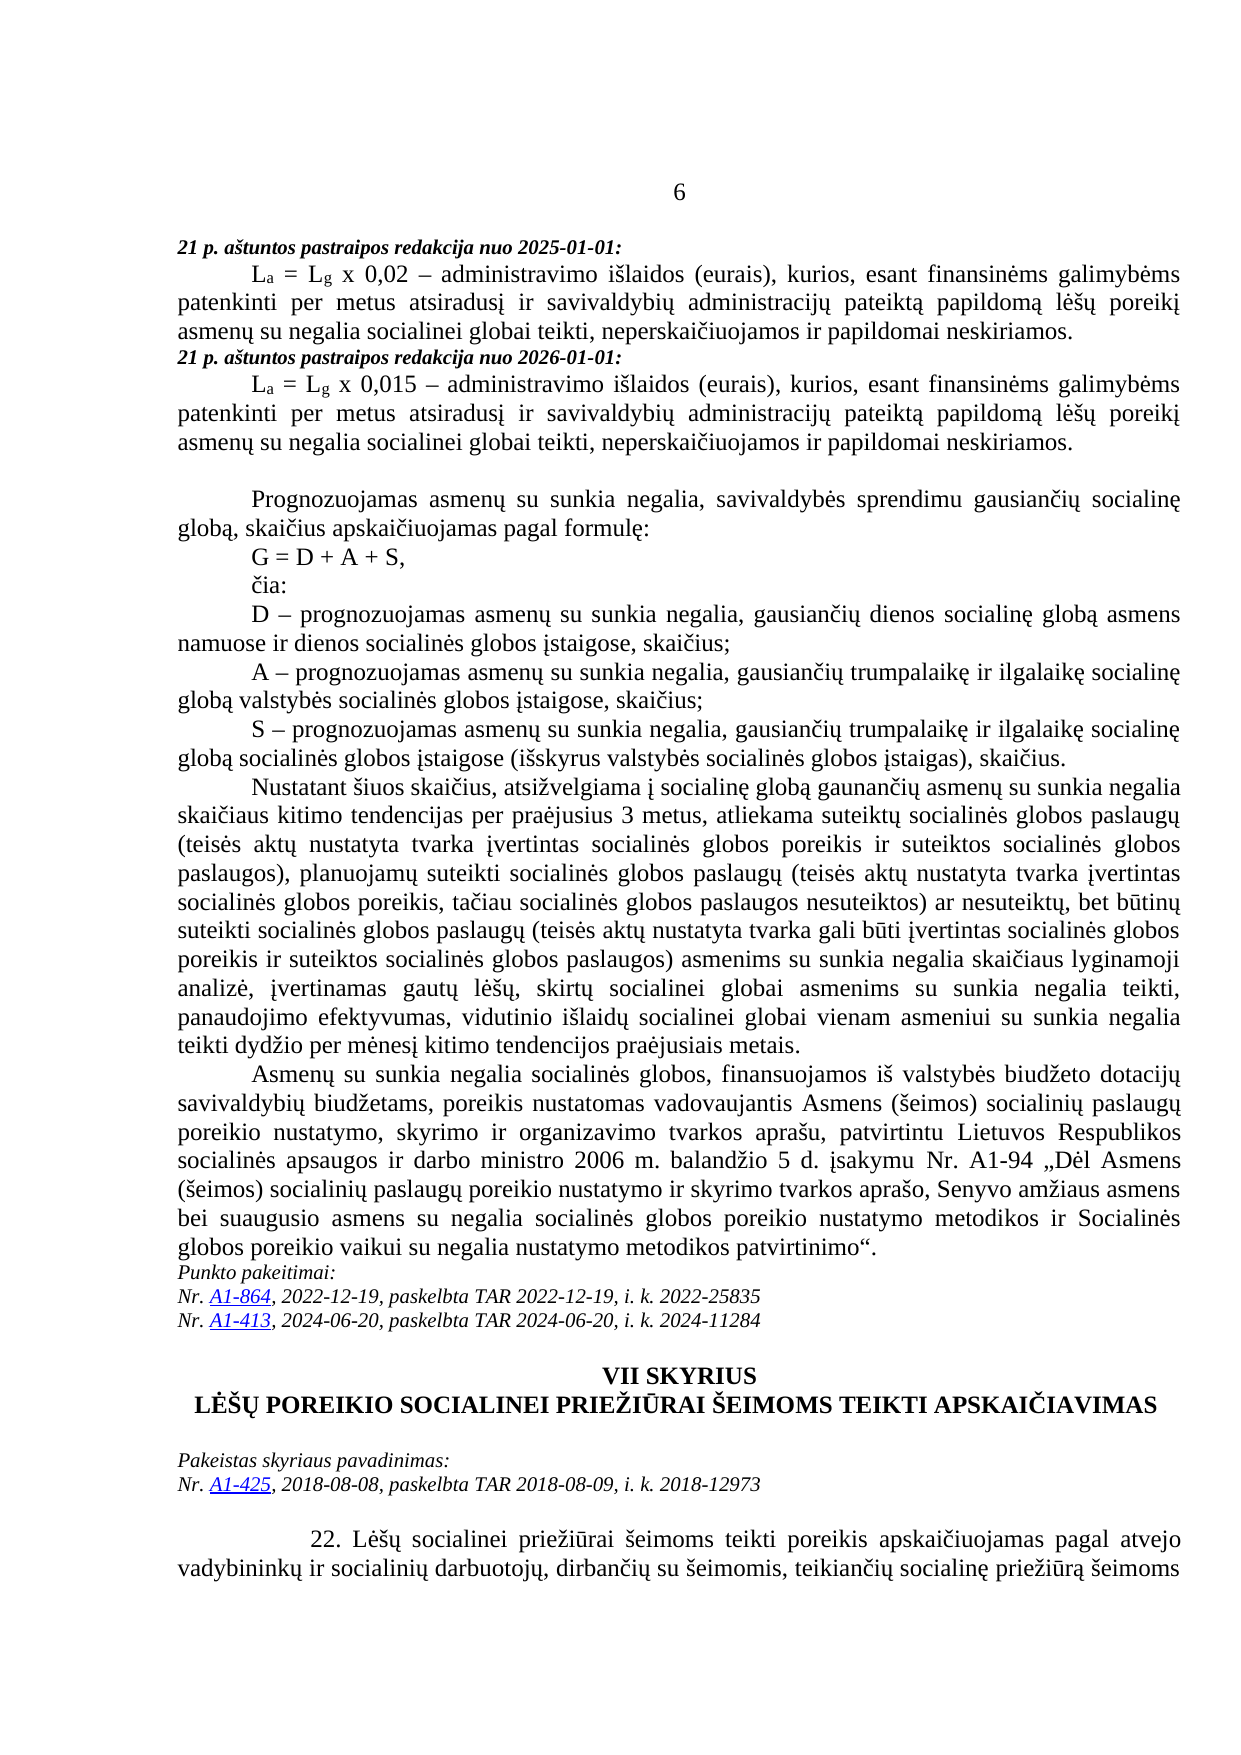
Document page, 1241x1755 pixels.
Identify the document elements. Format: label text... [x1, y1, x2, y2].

text La = Lg x 0,02 – administravimo išlaidos (eurais), kurios, esant finansinėms galimybėms patenkinti per metus atsiradusį ir savivaldybių administracijų pateiktą papildomą lėšų poreikį asmenų su negalia socialinei globai teikti, neperskaičiuojamos ir papildomai neskiriamos. [177, 259, 1181, 345]
text A – prognozuojamas asmenų su sunkia negalia, gausiančių trumpalaikę ir ilgalaikę socialinę globą valstybės socialinės globos įstaigose, skaičius; [177, 657, 1181, 714]
text Punkto pakeitimai: [177, 1260, 1181, 1284]
text VII SKYRIUS [177, 1361, 1181, 1390]
text 22. Lėšų socialinei priežiūrai šeimoms teikti poreikis apskaičiuojamas pagal atvejo vadybininkų ir socialinių darbuotojų, dirbančių su šeimomis, teikiančių socialinę priežiūrą šeimoms [177, 1524, 1181, 1582]
text S – prognozuojamas asmenų su sunkia negalia, gausiančių trumpalaikę ir ilgalaikę socialinę globą socialinės globos įstaigose (išskyrus valstybės socialinės globos įstaigas), skaičius. [177, 714, 1181, 772]
text G = D + A + S, [177, 542, 1181, 570]
text Nr. A1-864, 2022-12-19, paskelbta TAR 2022-12-19, i. k. 2022-25835 [177, 1284, 1181, 1308]
text La = Lg x 0,015 – administravimo išlaidos (eurais), kurios, esant finansinėms galimybėms patenkinti per metus atsiradusį ir savivaldybių administracijų pateiktą papildomą lėšų poreikį asmenų su negalia socialinei globai teikti, neperskaičiuojamos ir papildomai neskiriamos. [177, 369, 1181, 455]
text Nustatant šiuos skaičius, atsižvelgiama į socialinę globą gaunančių asmenų su sunkia negalia skaičiaus kitimo tendencijas per praėjusius 3 metus, atliekama suteiktų socialinės globos paslaugų (teisės aktų nustatyta tvarka įvertintas socialinės globos poreikis ir suteiktos socialinės globos paslaugos), planuojamų suteikti socialinės globos paslaugų (teisės aktų nustatyta tvarka įvertintas socialinės globos poreikis, tačiau socialinės globos paslaugos nesuteiktos) ar nesuteiktų, bet būtinų suteikti socialinės globos paslaugų (teisės aktų nustatyta tvarka gali būti įvertintas socialinės globos poreikis ir suteiktos socialinės globos paslaugos) asmenims su sunkia negalia skaičiaus lyginamoji analizė, įvertinamas gautų lėšų, skirtų socialinei globai asmenims su sunkia negalia teikti, panaudojimo efektyvumas, vidutinio išlaidų socialinei globai vienam asmeniui su sunkia negalia teikti dydžio per mėnesį kitimo tendencijos praėjusiais metais. [177, 772, 1181, 1059]
text LĖŠŲ POREIKIO SOCIALINEI PRIEŽIŪRAI ŠEIMOMS TEIKTI APSKAIČIAVIMAS [177, 1390, 1181, 1419]
text Prognozuojamas asmenų su sunkia negalia, savivaldybės sprendimu gausiančių socialinę globą, skaičius apskaičiuojamas pagal formulę: [177, 484, 1181, 542]
text Nr. A1-413, 2024-06-20, paskelbta TAR 2024-06-20, i. k. 2024-11284 [177, 1308, 1181, 1332]
text 21 p. aštuntos pastraipos redakcija nuo 2025-01-01: [177, 235, 1181, 259]
text Pakeistas skyriaus pavadinimas: [177, 1447, 1181, 1472]
text 21 p. aštuntos pastraipos redakcija nuo 2026-01-01: [177, 345, 1181, 369]
text Nr. A1-425, 2018-08-08, paskelbta TAR 2018-08-09, i. k. 2018-12973 [177, 1472, 1181, 1496]
text D – prognozuojamas asmenų su sunkia negalia, gausiančių dienos socialinę globą asmens namuose ir dienos socialinės globos įstaigose, skaičius; [177, 599, 1181, 657]
text čia: [177, 570, 1181, 599]
text Asmenų su sunkia negalia socialinės globos, finansuojamos iš valstybės biudžeto dotacijų savivaldybių biudžetams, poreikis nustatomas vadovaujantis Asmens (šeimos) socialinių paslaugų poreikio nustatymo, skyrimo ir organizavimo tvarkos aprašu, patvirtintu Lietuvos Respublikos socialinės apsaugos ir darbo ministro 2006 m. balandžio 5 d. įsakymu Nr. A1-94 „Dėl Asmens (šeimos) socialinių paslaugų poreikio nustatymo ir skyrimo tvarkos aprašo, Senyvo amžiaus asmens bei suaugusio asmens su negalia socialinės globos poreikio nustatymo metodikos ir Socialinės globos poreikio vaikui su negalia nustatymo metodikos patvirtinimo“. [177, 1059, 1181, 1260]
